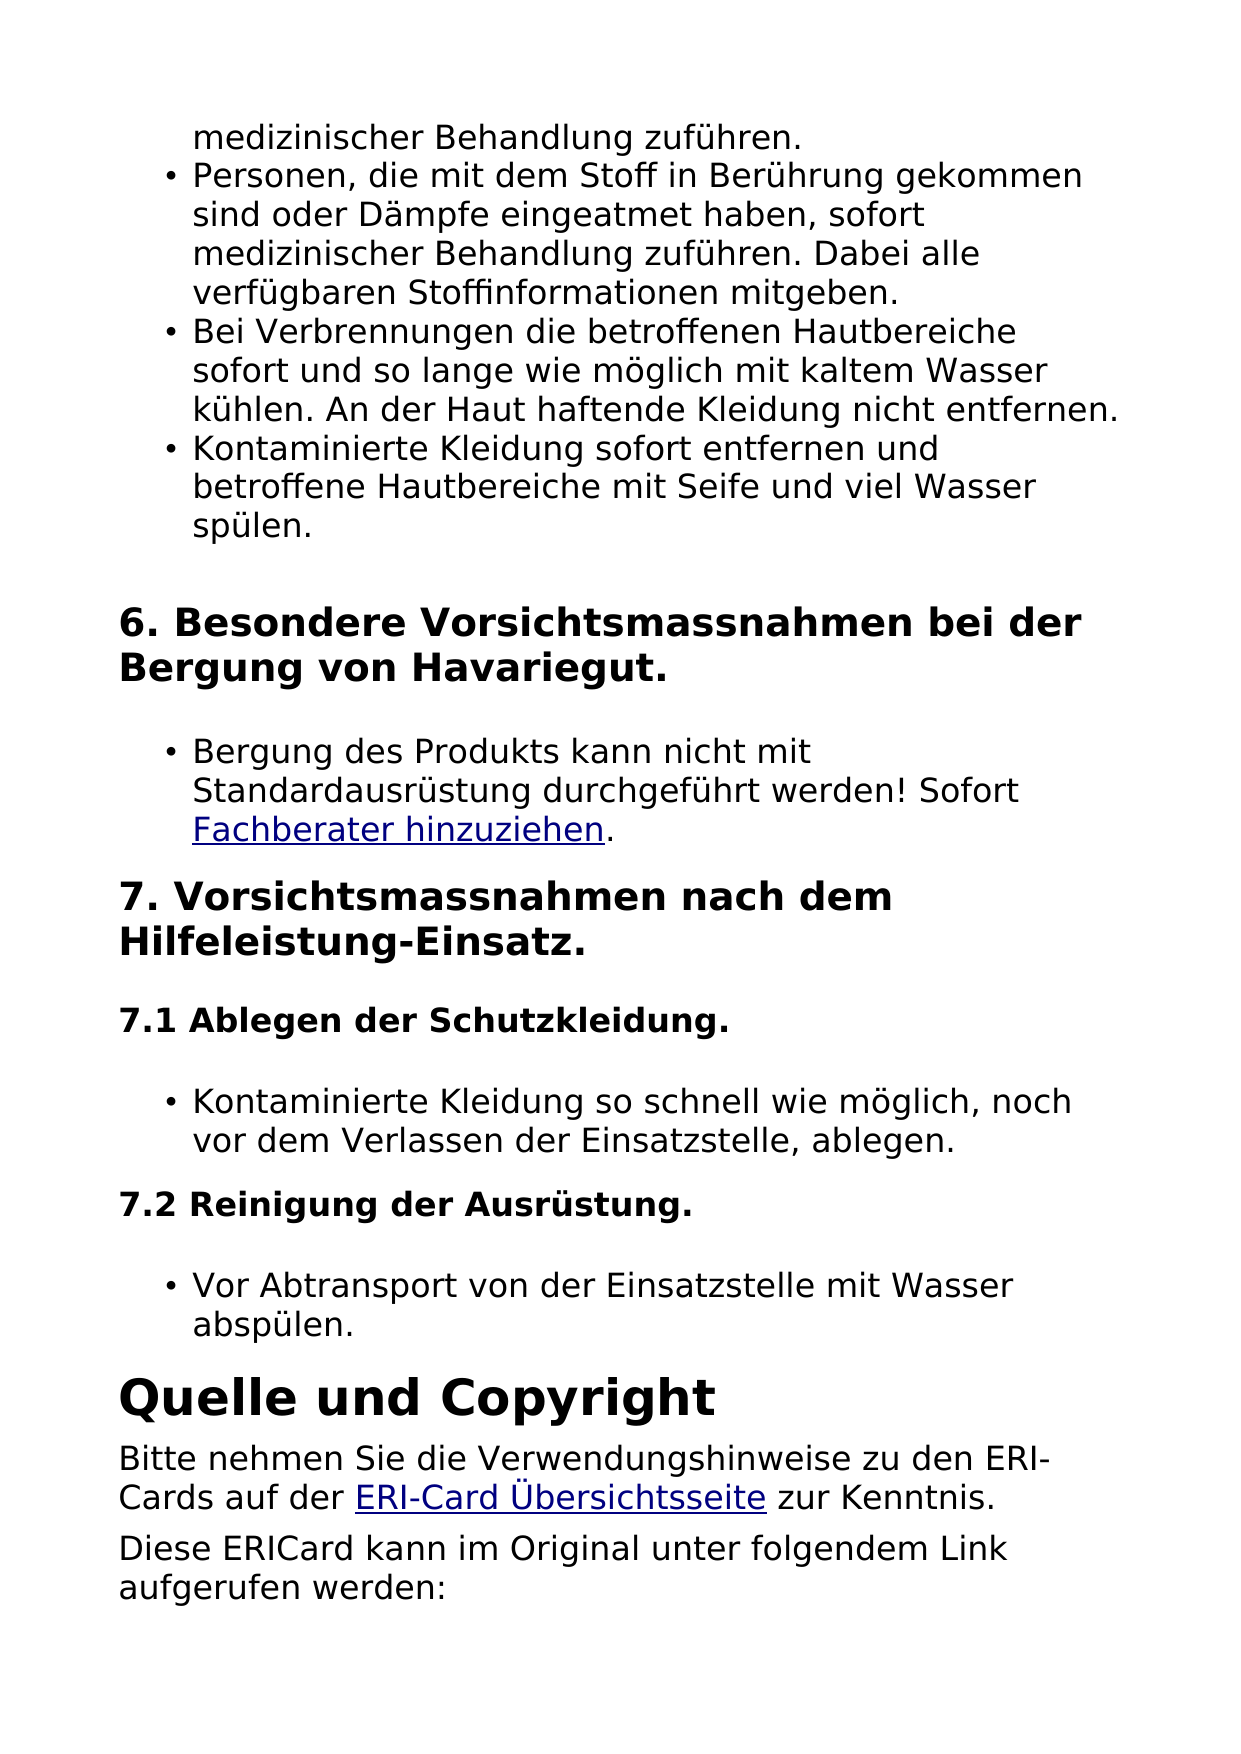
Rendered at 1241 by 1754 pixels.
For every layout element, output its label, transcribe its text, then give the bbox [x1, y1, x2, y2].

list Kontaminierte Kleidung sofort entfernen und betroffene Hautbereiche mit Seife und viel Wasser spülen. [177, 429, 1122, 546]
subtitle 7.1 Ablegen der Schutzkleidung. [118, 1002, 1122, 1041]
subtitle 7. Vorsichtsmassnahmen nach dem Hilfeleistung-Einsatz. [118, 874, 1122, 964]
list Vor Abtransport von der Einsatzstelle mit Wasser abspülen. [177, 1266, 1122, 1344]
list medizinischer Behandlung zuführen. [177, 118, 1122, 157]
list Bei Verbrennungen die betroffenen Hautbereiche sofort und so lange wie möglich mit kaltem Wasser kühlen. An der Haut haftende Kleidung nicht entfernen. [177, 312, 1122, 429]
list Personen, die mit dem Stoff in Berührung gekommen sind oder Dämpfe eingeatmet haben, sofort medizinischer Behandlung zuführen. Dabei alle verfügbaren Stoffinformationen mitgeben. [177, 157, 1122, 312]
text Bitte nehmen Sie die Verwendungshinweise zu den ERI-Cards auf der ERI-Card Übersichtsseite zur Kenntnis. [118, 1440, 1122, 1517]
subtitle 6. Besondere Vorsichtsmassnahmen bei der Bergung von Havariegut. [118, 600, 1122, 690]
list Kontaminierte Kleidung so schnell wie möglich, noch vor dem Verlassen der Einsatzstelle, ablegen. [177, 1083, 1122, 1160]
subtitle 7.2 Reinigung der Ausrüstung. [118, 1185, 1122, 1224]
subtitle Quelle und Copyright [118, 1369, 1122, 1427]
text Diese ERICard kann im Original unter folgendem Link aufgerufen werden: [118, 1530, 1122, 1608]
list Bergung des Produkts kann nicht mit Standardausrüstung durchgeführt werden! Sofort Fachberater hinzuziehen. [177, 732, 1122, 849]
